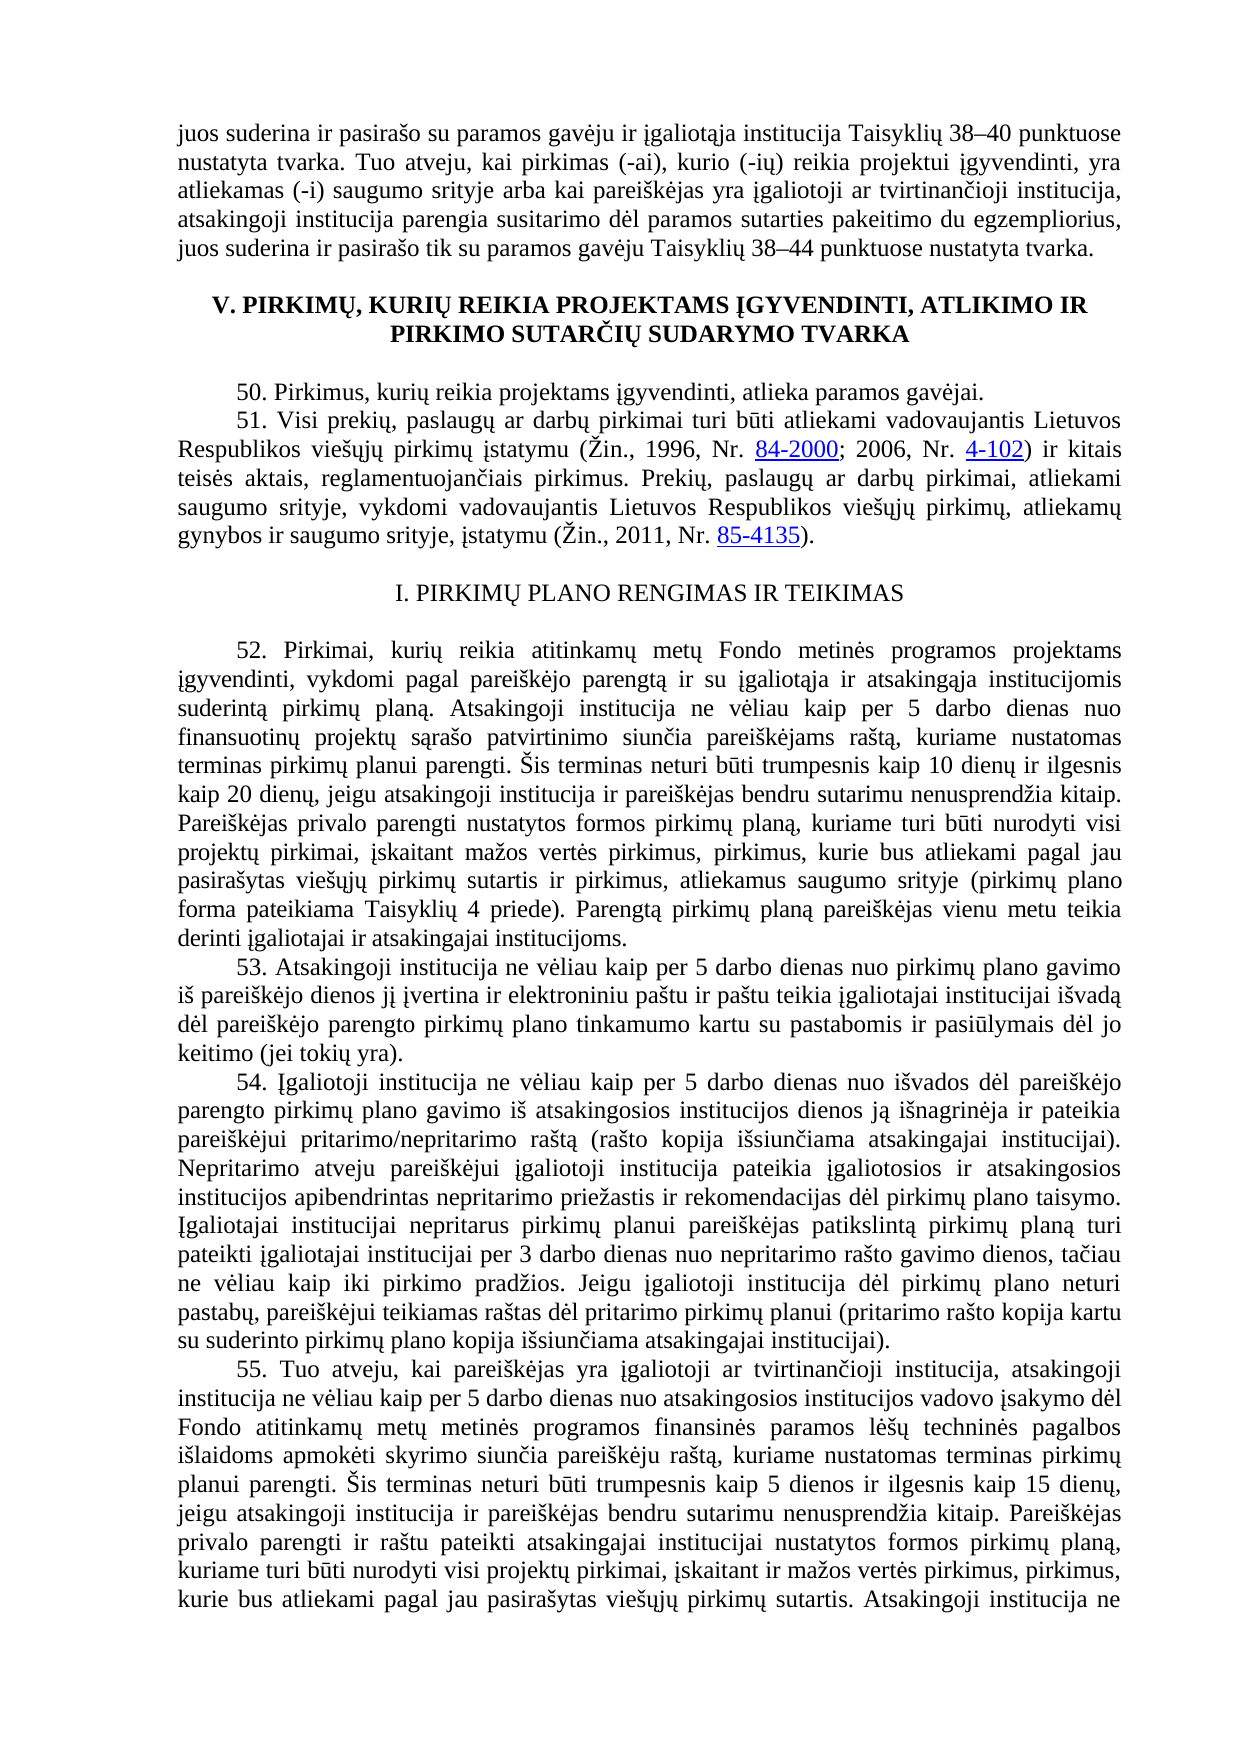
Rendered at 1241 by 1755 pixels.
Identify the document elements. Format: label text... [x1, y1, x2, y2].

text juos suderina ir pasirašo su paramos gavėju ir įgaliotąja institucija Taisyklių 38–40 punktuose nustatyta tvarka. Tuo atveju, kai pirkimas (-ai), kurio (-ių) reikia projektui įgyvendinti, yra atliekamas (-i) saugumo srityje arba kai pareiškėjas yra įgaliotoji ar tvirtinančioji institucija, atsakingoji institucija parengia susitarimo dėl paramos sutarties pakeitimo du egzempliorius, juos suderina ir pasirašo tik su paramos gavėju Taisyklių 38–44 punktuose nustatyta tvarka. [177, 118, 1122, 262]
text 53. Atsakingoji institucija ne vėliau kaip per 5 darbo dienas nuo pirkimų plano gavimo iš pareiškėjo dienos jį įvertina ir elektroniniu paštu ir paštu teikia įgaliotajai institucijai išvadą dėl pareiškėjo parengto pirkimų plano tinkamumo kartu su pastabomis ir pasiūlymais dėl jo keitimo (jei tokių yra). [177, 952, 1122, 1067]
text 50. Pirkimus, kurių reikia projektams įgyvendinti, atlieka paramos gavėjai. [177, 377, 1122, 406]
text 54. Įgaliotoji institucija ne vėliau kaip per 5 darbo dienas nuo išvados dėl pareiškėjo parengto pirkimų plano gavimo iš atsakingosios institucijos dienos ją išnagrinėja ir pateikia pareiškėjui pritarimo/nepritarimo raštą (rašto kopija išsiunčiama atsakingajai institucijai). Nepritarimo atveju pareiškėjui įgaliotoji institucija pateikia įgaliotosios ir atsakingosios institucijos apibendrintas nepritarimo priežastis ir rekomendacijas dėl pirkimų plano taisymo. Įgaliotajai institucijai nepritarus pirkimų planui pareiškėjas patikslintą pirkimų planą turi pateikti įgaliotajai institucijai per 3 darbo dienas nuo nepritarimo rašto gavimo dienos, tačiau ne vėliau kaip iki pirkimo pradžios. Jeigu įgaliotoji institucija dėl pirkimų plano neturi pastabų, pareiškėjui teikiamas raštas dėl pritarimo pirkimų planui (pritarimo rašto kopija kartu su suderinto pirkimų plano kopija išsiunčiama atsakingajai institucijai). [177, 1067, 1122, 1354]
text 55. Tuo atveju, kai pareiškėjas yra įgaliotoji ar tvirtinančioji institucija, atsakingoji institucija ne vėliau kaip per 5 darbo dienas nuo atsakingosios institucijos vadovo įsakymo dėl Fondo atitinkamų metų metinės programos finansinės paramos lėšų techninės pagalbos išlaidoms apmokėti skyrimo siunčia pareiškėju raštą, kuriame nustatomas terminas pirkimų planui parengti. Šis terminas neturi būti trumpesnis kaip 5 dienos ir ilgesnis kaip 15 dienų, jeigu atsakingoji institucija ir pareiškėjas bendru sutarimu nenusprendžia kitaip. Pareiškėjas privalo parengti ir raštu pateikti atsakingajai institucijai nustatytos formos pirkimų planą, kuriame turi būti nurodyti visi projektų pirkimai, įskaitant ir mažos vertės pirkimus, pirkimus, kurie bus atliekami pagal jau pasirašytas viešųjų pirkimų sutartis. Atsakingoji institucija ne [177, 1354, 1122, 1613]
text 52. Pirkimai, kurių reikia atitinkamų metų Fondo metinės programos projektams įgyvendinti, vykdomi pagal pareiškėjo parengtą ir su įgaliotąja ir atsakingąja institucijomis suderintą pirkimų planą. Atsakingoji institucija ne vėliau kaip per 5 darbo dienas nuo finansuotinų projektų sąrašo patvirtinimo siunčia pareiškėjams raštą, kuriame nustatomas terminas pirkimų planui parengti. Šis terminas neturi būti trumpesnis kaip 10 dienų ir ilgesnis kaip 20 dienų, jeigu atsakingoji institucija ir pareiškėjas bendru sutarimu nenusprendžia kitaip. Pareiškėjas privalo parengti nustatytos formos pirkimų planą, kuriame turi būti nurodyti visi projektų pirkimai, įskaitant mažos vertės pirkimus, pirkimus, kurie bus atliekami pagal jau pasirašytas viešųjų pirkimų sutartis ir pirkimus, atliekamus saugumo srityje (pirkimų plano forma pateikiama Taisyklių 4 priede). Parengtą pirkimų planą pareiškėjas vienu metu teikia derinti įgaliotajai ir atsakingajai institucijoms. [177, 636, 1122, 952]
text 51. Visi prekių, paslaugų ar darbų pirkimai turi būti atliekami vadovaujantis Lietuvos Respublikos viešųjų pirkimų įstatymu (Žin., 1996, Nr. 84-2000; 2006, Nr. 4-102) ir kitais teisės aktais, reglamentuojančiais pirkimus. Prekių, paslaugų ar darbų pirkimai, atliekami saugumo srityje, vykdomi vadovaujantis Lietuvos Respublikos viešųjų pirkimų, atliekamų gynybos ir saugumo srityje, įstatymu (Žin., 2011, Nr. 85-4135). [177, 406, 1122, 549]
text V. PIRKIMŲ, KURIŲ REIKIA PROJEKTAMS ĮGYVENDINTI, ATLIKIMO IR PIRKIMO SUTARČIŲ SUDARYMO TVARKA [177, 291, 1122, 348]
text I. PIRKIMŲ PLANO RENGIMAS IR TEIKIMAS [177, 578, 1122, 607]
